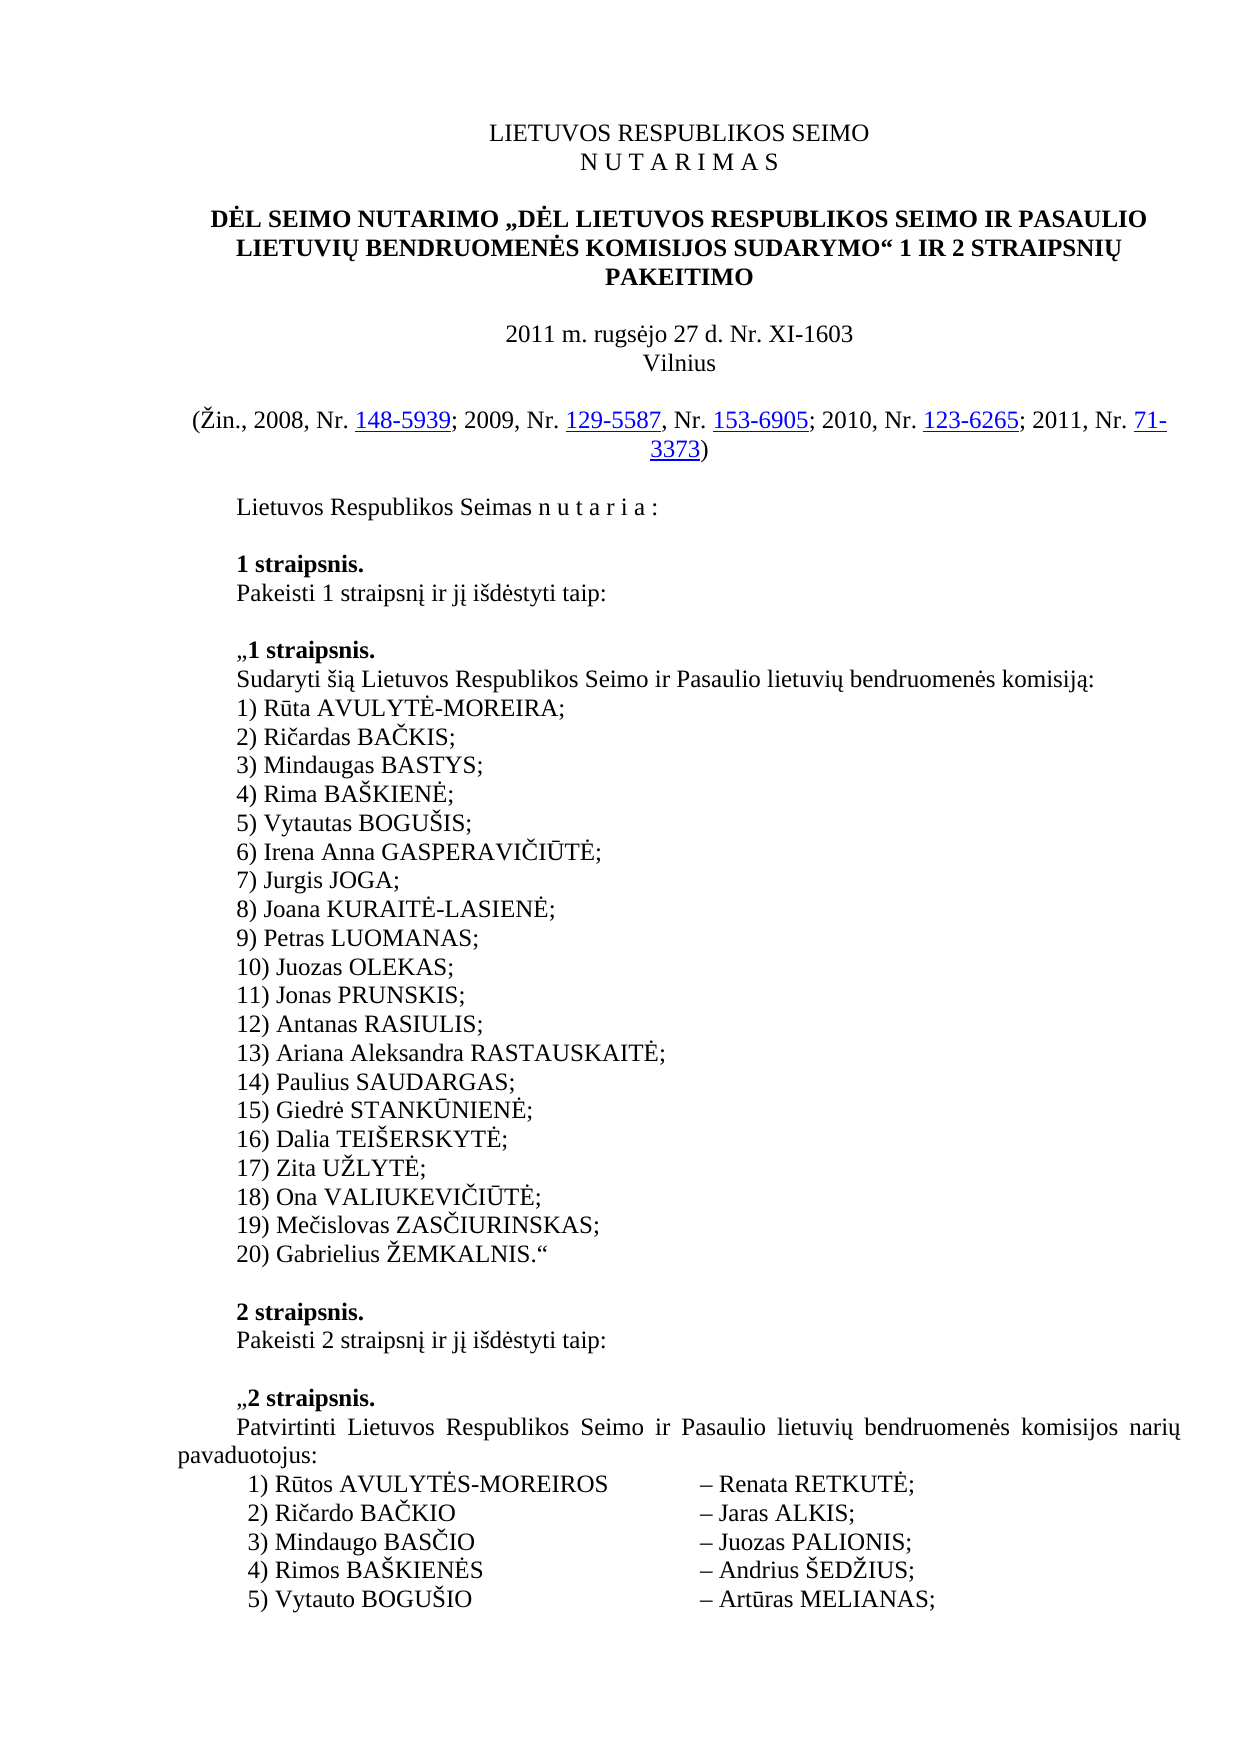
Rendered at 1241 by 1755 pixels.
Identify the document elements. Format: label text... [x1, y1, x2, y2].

table_header 1) Rūtos AVULYTĖS-MOREIROS [177, 1469, 688, 1498]
text 7) Jurgis JOGA; [177, 866, 1181, 894]
text 12) Antanas RASIULIS; [177, 1009, 1181, 1038]
text 8) Joana KURAITĖ-LASIENĖ; [177, 894, 1181, 923]
table_cell – Artūras MELIANAS; [689, 1584, 1122, 1613]
table_cell – Juozas PALIONIS; [689, 1527, 1122, 1556]
table_cell 5) Vytauto BOGUŠIO [177, 1584, 688, 1613]
text LIETUVOS RESPUBLIKOS SEIMO [177, 118, 1181, 147]
text 14) Paulius SAUDARGAS; [177, 1067, 1181, 1096]
text 13) Ariana Aleksandra RASTAUSKAITĖ; [177, 1038, 1181, 1067]
text 19) Mečislovas ZASČIURINSKAS; [177, 1211, 1181, 1239]
text „1 straipsnis. [177, 636, 1181, 664]
text 4) Rima BAŠKIENĖ; [177, 779, 1181, 808]
text 9) Petras LUOMANAS; [177, 923, 1181, 952]
text Pakeisti 2 straipsnį ir jį išdėstyti taip: [177, 1326, 1181, 1354]
text Pakeisti 1 straipsnį ir jį išdėstyti taip: [177, 578, 1181, 607]
text Patvirtinti Lietuvos Respublikos Seimo ir Pasaulio lietuvių bendruomenės komisijos narių pavaduotojus: [177, 1412, 1181, 1469]
text 17) Zita UŽLYTĖ; [177, 1153, 1181, 1182]
table_header – Renata RETKUTĖ; [689, 1469, 1122, 1498]
text 20) Gabrielius ŽEMKALNIS.“ [177, 1239, 1181, 1268]
text DĖL SEIMO NUTARIMO „DĖL LIETUVOS RESPUBLIKOS SEIMO IR PASAULIO LIETUVIŲ BENDRUOMENĖS KOMISIJOS SUDARYMO“ 1 IR 2 STRAIPSNIŲ PAKEITIMO [177, 204, 1181, 291]
text (Žin., 2008, Nr. 148-5939; 2009, Nr. 129-5587, Nr. 153-6905; 2010, Nr. 123-6265; 2011, Nr. 71-3373) [177, 406, 1181, 463]
text 1) Rūta AVULYTĖ-MOREIRA; [177, 693, 1181, 722]
text 16) Dalia TEIŠERSKYTĖ; [177, 1124, 1181, 1153]
text 2) Ričardas BAČKIS; [177, 722, 1181, 751]
table_cell – Andrius ŠEDŽIUS; [689, 1556, 1122, 1584]
table_cell 3) Mindaugo BASČIO [177, 1527, 688, 1556]
text 5) Vytautas BOGUŠIS; [177, 808, 1181, 837]
text 18) Ona VALIUKEVIČIŪTĖ; [177, 1182, 1181, 1211]
text 15) Giedrė STANKŪNIENĖ; [177, 1096, 1181, 1124]
text 10) Juozas OLEKAS; [177, 952, 1181, 981]
table_cell 2) Ričardo BAČKIO [177, 1498, 688, 1527]
text 2011 m. rugsėjo 27 d. Nr. XI-1603 [177, 319, 1181, 348]
text Vilnius [177, 348, 1181, 377]
text Lietuvos Respublikos Seimas n u t a r i a : [177, 492, 1181, 521]
text 11) Jonas PRUNSKIS; [177, 981, 1181, 1009]
table_cell – Jaras ALKIS; [689, 1498, 1122, 1527]
text 3) Mindaugas BASTYS; [177, 751, 1181, 779]
text 6) Irena Anna GASPERAVIČIŪTĖ; [177, 837, 1181, 866]
text „2 straipsnis. [177, 1383, 1181, 1412]
text 1 straipsnis. [177, 549, 1181, 578]
text N U T A R I M A S [177, 147, 1181, 176]
table_cell 4) Rimos BAŠKIENĖS [177, 1556, 688, 1584]
text Sudaryti šią Lietuvos Respublikos Seimo ir Pasaulio lietuvių bendruomenės komisiją: [177, 664, 1181, 693]
text 2 straipsnis. [177, 1297, 1181, 1326]
